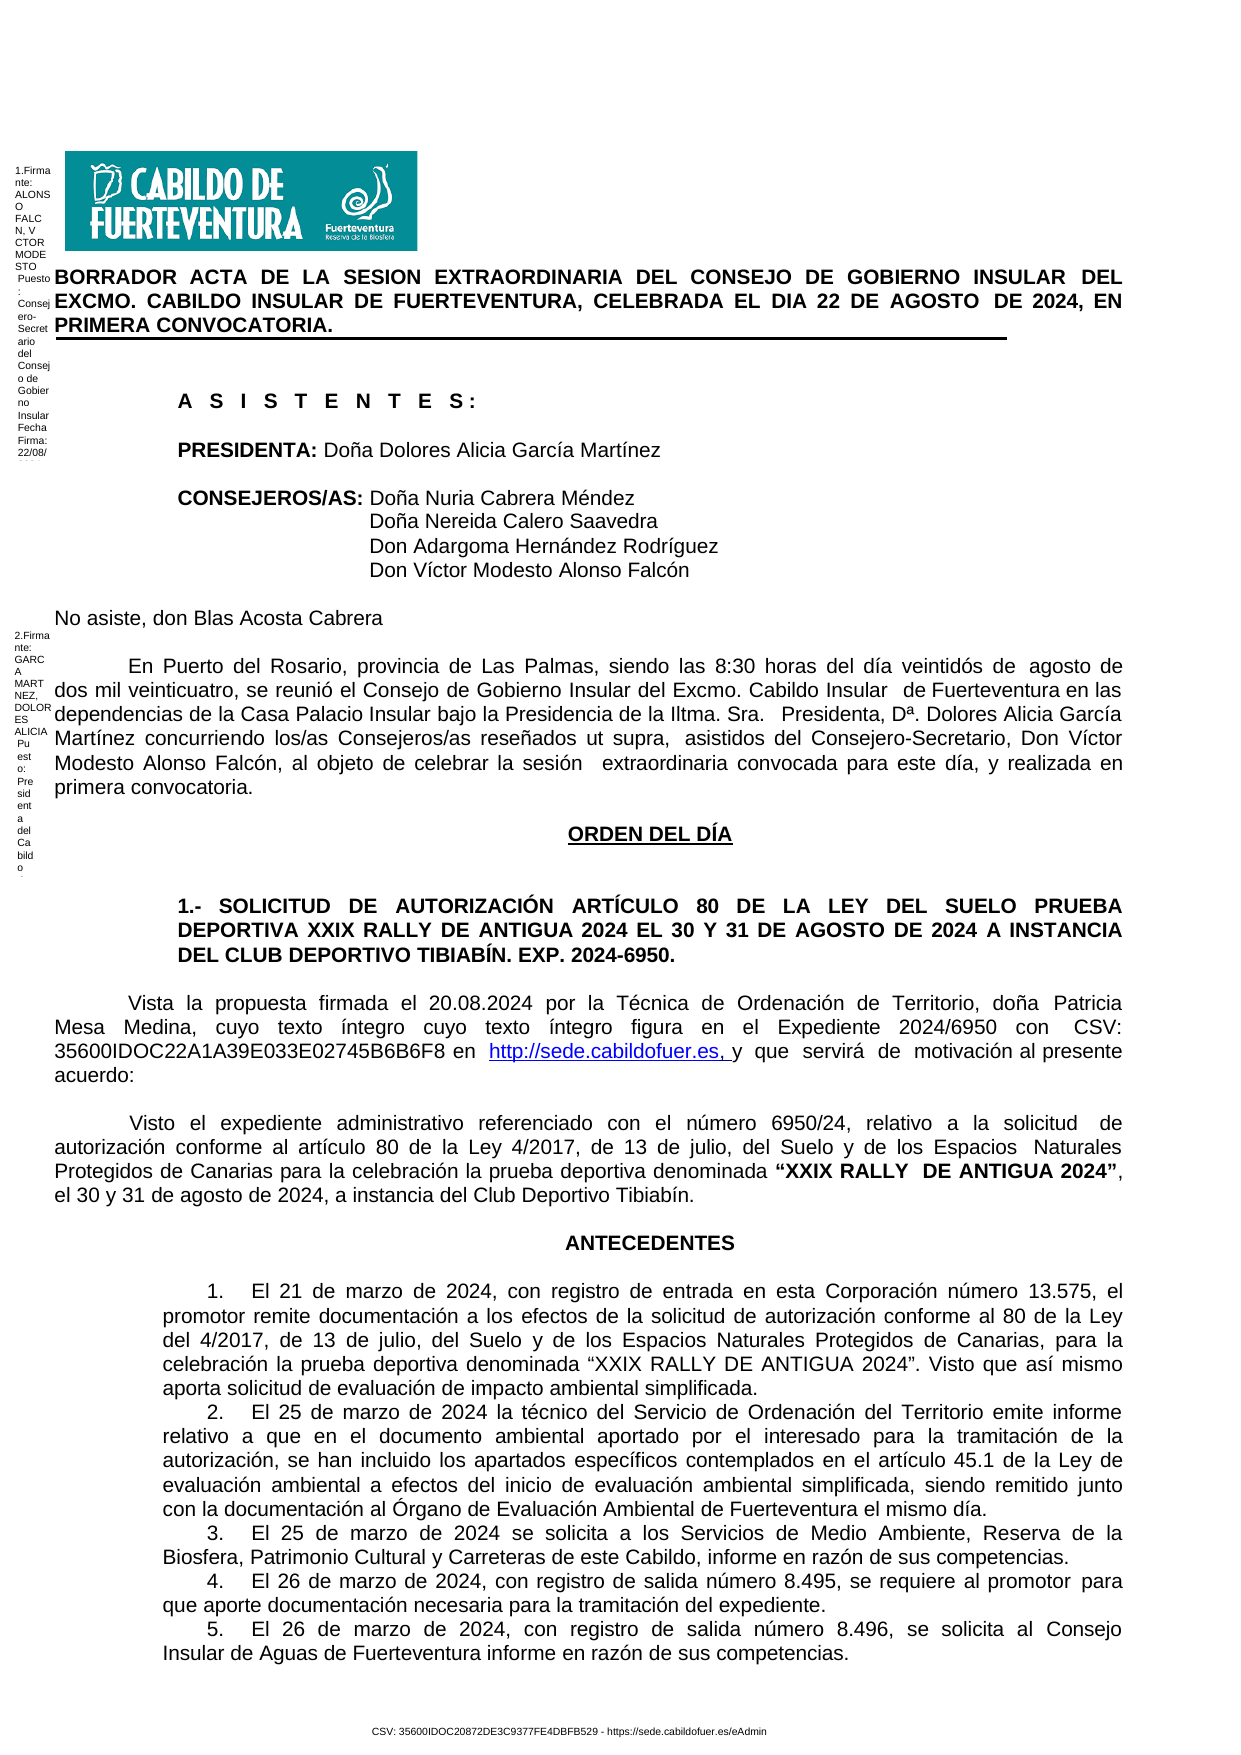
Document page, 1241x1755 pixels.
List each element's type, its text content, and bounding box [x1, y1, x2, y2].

text 1.Firmante: ALONSO FALC N, V CTOR MODESTO [15, 165, 52, 273]
text Puesto: Consejero-Secretario del Consejo de Gobierno Insular Fecha Firma: 22/08/2024 09:07:35 [18, 273, 51, 461]
subtitle [13, 164, 52, 461]
list El 26 de marzo de 2024, con registro de salida número 8.495, se requiere al promotor para que aporte documentación necesaria para la tramitación del expediente. [118, 1569, 1123, 1617]
text Doña Nereida Calero Saavedra [369, 510, 1241, 533]
text A S I S T E N T E S : [177, 389, 1241, 413]
list El 25 de marzo de 2024 la técnico del Servicio de Ordenación del Territorio emite informe relativo a que en el documento ambiental aportado por el interesado para la tramitación de la autorización, se han incluido los apartados específicos contemplados en el artículo 45.1 de la Ley de evaluación ambiental a efectos del inicio de evaluación ambiental simplificada, siendo remitido junto con la documentación al Órgano de Evaluación Ambiental de Fuerteventura el mismo día. [118, 1400, 1123, 1521]
text Visto el expediente administrativo referenciado con el número 6950/24, relativo a la solicitud de autorización conforme al artículo 80 de la Ley 4/2017, de 13 de julio, del Suelo y de los Espacios Naturales Protegidos de Canarias para la celebración la prueba deportiva denominada “XXIX RALLY DE ANTIGUA 2024”, el 30 y 31 de agosto de 2024, a instancia del Club Deportivo Tibiabín. [54, 1111, 1123, 1207]
text CONSEJEROS/AS: Doña Nuria Cabrera Méndez [177, 485, 1241, 509]
list El 25 de marzo de 2024 se solicita a los Servicios de Medio Ambiente, Reserva de la Biosfera, Patrimonio Cultural y Carreteras de este Cabildo, informe en razón de sus competencias. [118, 1521, 1123, 1569]
text En Puerto del Rosario, provincia de Las Palmas, siendo las 8:30 horas del día veintidós de agosto de dos mil veinticuatro, se reunió el Consejo de Gobierno Insular del Excmo. Cabildo Insular de Fuerteventura en las dependencias de la Casa Palacio Insular bajo la Presidencia de la Iltma. Sra. Presidenta, Dª. Dolores Alicia García Martínez concurriendo los/as Consejeros/as reseñados ut supra, asistidos del Consejero-Secretario, Don Víctor Modesto Alonso Falcón, al objeto de celebrar la sesión extraordinaria convocada para este día, y realizada en primera convocatoria. [54, 654, 1123, 798]
text Vista la propuesta firmada el 20.08.2024 por la Técnica de Ordenación de Territorio, doña Patricia Mesa Medina, cuyo texto íntegro cuyo texto íntegro figura en el Expediente 2024/6950 con CSV: 35600IDOC22A1A39E033E02745B6B6F8 en http://sede.cabildofuer.es, y que servirá de motivación al presente acuerdo: [54, 991, 1123, 1087]
subtitle [12, 629, 52, 877]
text 1.- SOLICITUD DE AUTORIZACIÓN ARTÍCULO 80 DE LA LEY DEL SUELO PRUEBA DEPORTIVA XXIX RALLY DE ANTIGUA 2024 EL 30 Y 31 DE AGOSTO DE 2024 A INSTANCIA DEL CLUB DEPORTIVO TIBIABÍN. EXP. 2024-6950. [177, 894, 1123, 966]
text Don Adargoma Hernández Rodríguez Don Víctor Modesto Alonso Falcón [369, 533, 752, 582]
text Puesto: Presidenta del Cabildo de Fuerteventura Fecha Firma: 22/08/2024 09:13:01 [17, 738, 34, 877]
text PRESIDENTA: Doña Dolores Alicia García Martínez [177, 437, 1241, 461]
list El 26 de marzo de 2024, con registro de salida número 8.496, se solicita al Consejo Insular de Aguas de Fuerteventura informe en razón de sus competencias. [118, 1617, 1123, 1665]
text 2.Firmante: GARC A MART NEZ, DOLORES ALICIA [14, 629, 52, 737]
subtitle BORRADOR ACTA DE LA SESION EXTRAORDINARIA DEL CONSEJO DE GOBIERNO INSULAR DEL EXCMO. CABILDO INSULAR DE FUERTEVENTURA, CELEBRADA EL DIA 22 DE AGOSTO DE 2024, EN PRIMERA CONVOCATORIA. [54, 265, 1123, 337]
text No asiste, don Blas Acosta Cabrera [54, 606, 1241, 630]
subtitle ORDEN DEL DÍA [467, 822, 833, 846]
subtitle ANTECEDENTES [466, 1231, 833, 1255]
list El 21 de marzo de 2024, con registro de entrada en esta Corporación número 13.575, el promotor remite documentación a los efectos de la solicitud de autorización conforme al 80 de la Ley del 4/2017, de 13 de julio, del Suelo y de los Espacios Naturales Protegidos de Canarias, para la celebración la prueba deportiva denominada “XXIX RALLY DE ANTIGUA 2024”. Visto que así mismo aporta solicitud de evaluación de impacto ambiental simplificada. [118, 1279, 1123, 1400]
